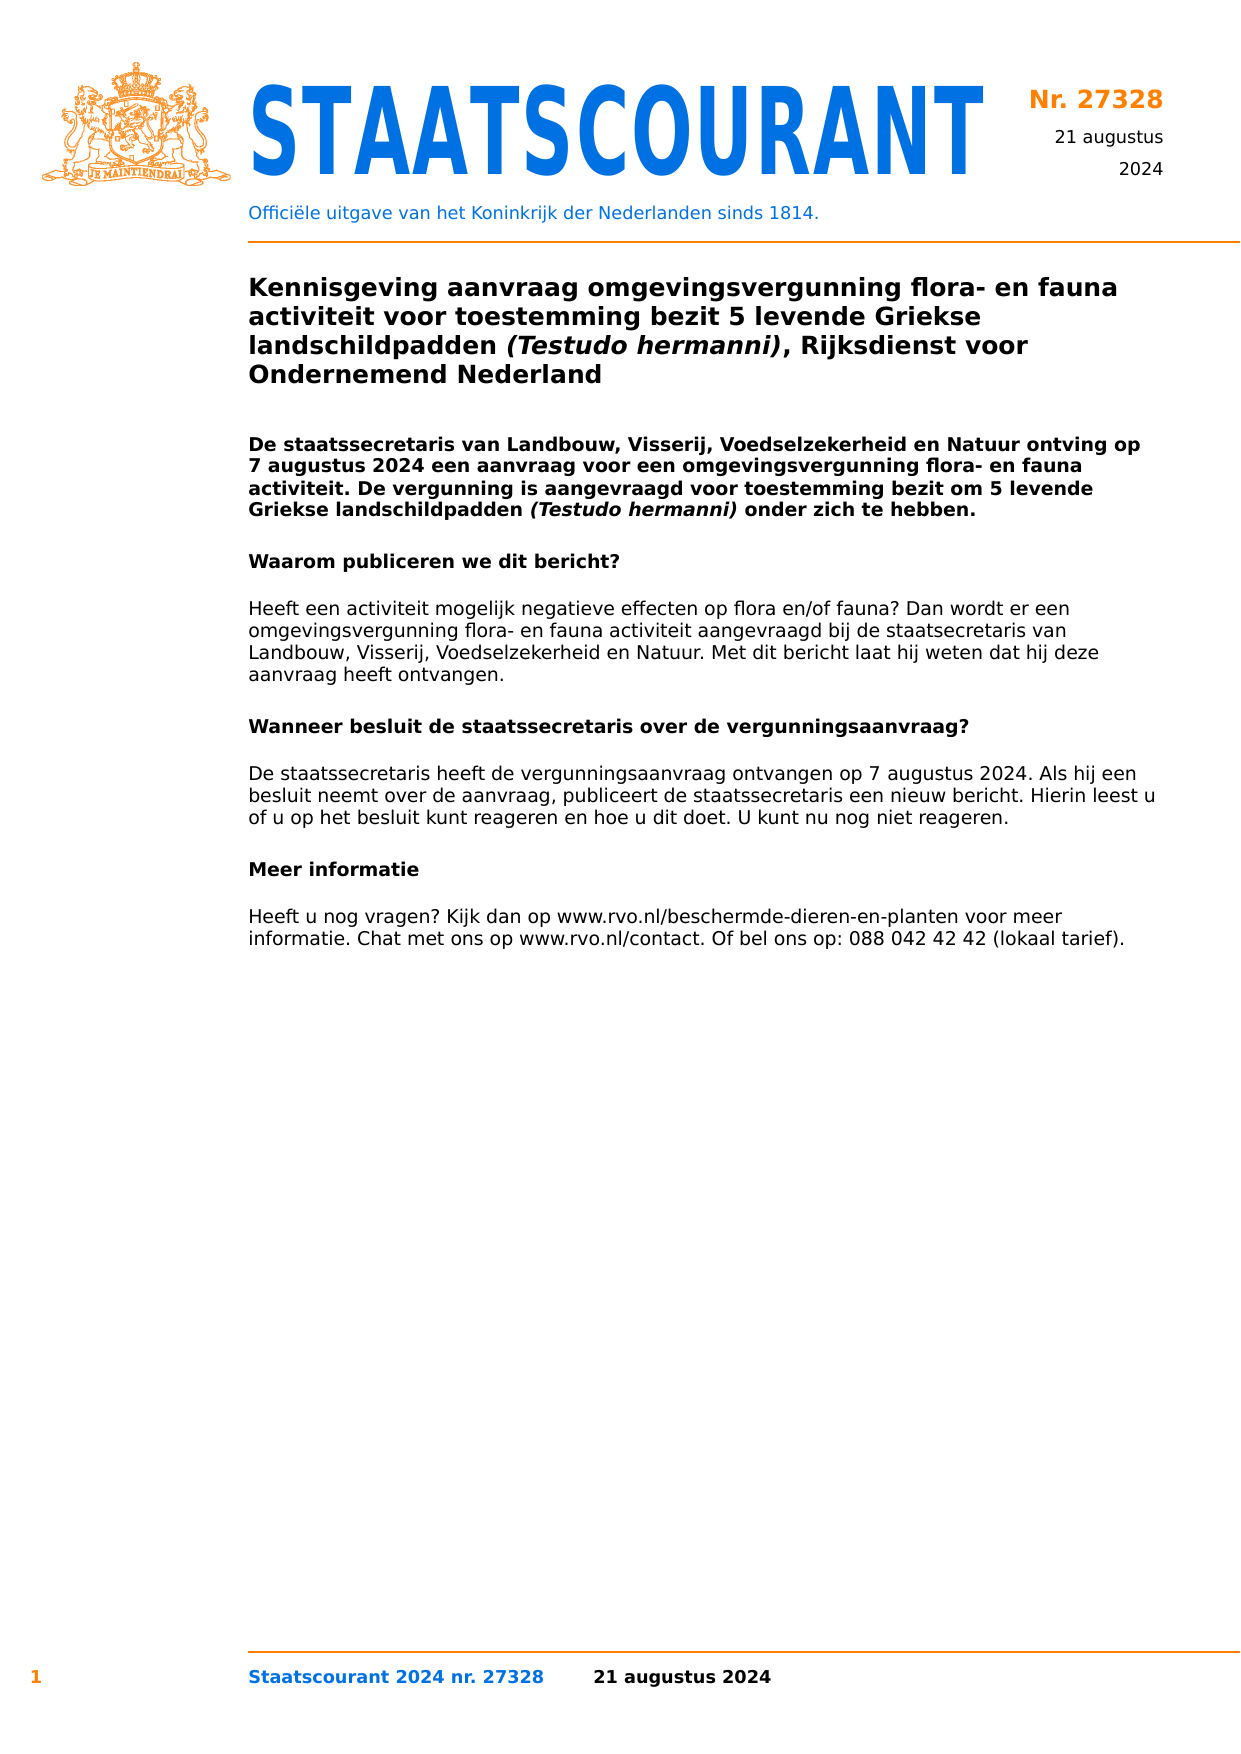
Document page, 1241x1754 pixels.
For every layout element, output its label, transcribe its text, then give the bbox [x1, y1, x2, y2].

picture [41, 62, 231, 186]
table_header STAATSCOURANT [248, 62, 998, 203]
subtitle Waarom publiceren we dit bericht? [248, 551, 1163, 573]
table_header [25, 62, 248, 241]
text De staatssecretaris heeft de vergunningsaanvraag ontvangen op 7 augustus 2024. Als hij een besluit neemt over de aanvraag, publiceert de staatssecretaris een nieuw bericht. Hierin leest u of u op het besluit kunt reageren en hoe u dit doet. U kunt nu nog niet reageren. [248, 763, 1163, 829]
table_cell Officiële uitgave van het Koninkrijk der Nederlanden sinds 1814. [248, 203, 1240, 241]
subtitle Wanneer besluit de staatssecretaris over de vergunningsaanvraag? [248, 716, 1163, 738]
text Heeft u nog vragen? Kijk dan op www.rvo.nl/beschermde-dieren-en-planten voor meer informatie. Chat met ons op www.rvo.nl/contact. Of bel ons op: 088 042 42 42 (lokaal tarief). [248, 906, 1163, 950]
text De staatssecretaris van Landbouw, Visserij, Voedselzekerheid en Natuur ontving op 7 augustus 2024 een aanvraag voor een omgevingsvergunning flora- en fauna activiteit. De vergunning is aangevraagd voor toestemming bezit om 5 levende Griekse landschildpadden (Testudo hermanni) onder zich te hebben. [248, 433, 1163, 521]
table_header Nr. 27328 [998, 62, 1240, 121]
table_cell 21 augustus [998, 121, 1240, 153]
subtitle Kennisgeving aanvraag omgevingsvergunning flora- en fauna activiteit voor toestemming bezit 5 levende Griekse landschildpadden (Testudo hermanni), Rijksdienst voor Ondernemend Nederland [248, 273, 1163, 390]
table_cell 2024 [998, 153, 1240, 203]
text Heeft een activiteit mogelijk negatieve effecten op flora en/of fauna? Dan wordt er een omgevingsvergunning flora- en fauna activiteit aangevraagd bij de staatsecretaris van Landbouw, Visserij, Voedselzekerheid en Natuur. Met dit bericht laat hij weten dat hij deze aanvraag heeft ontvangen. [248, 598, 1163, 686]
subtitle Meer informatie [248, 859, 1163, 881]
